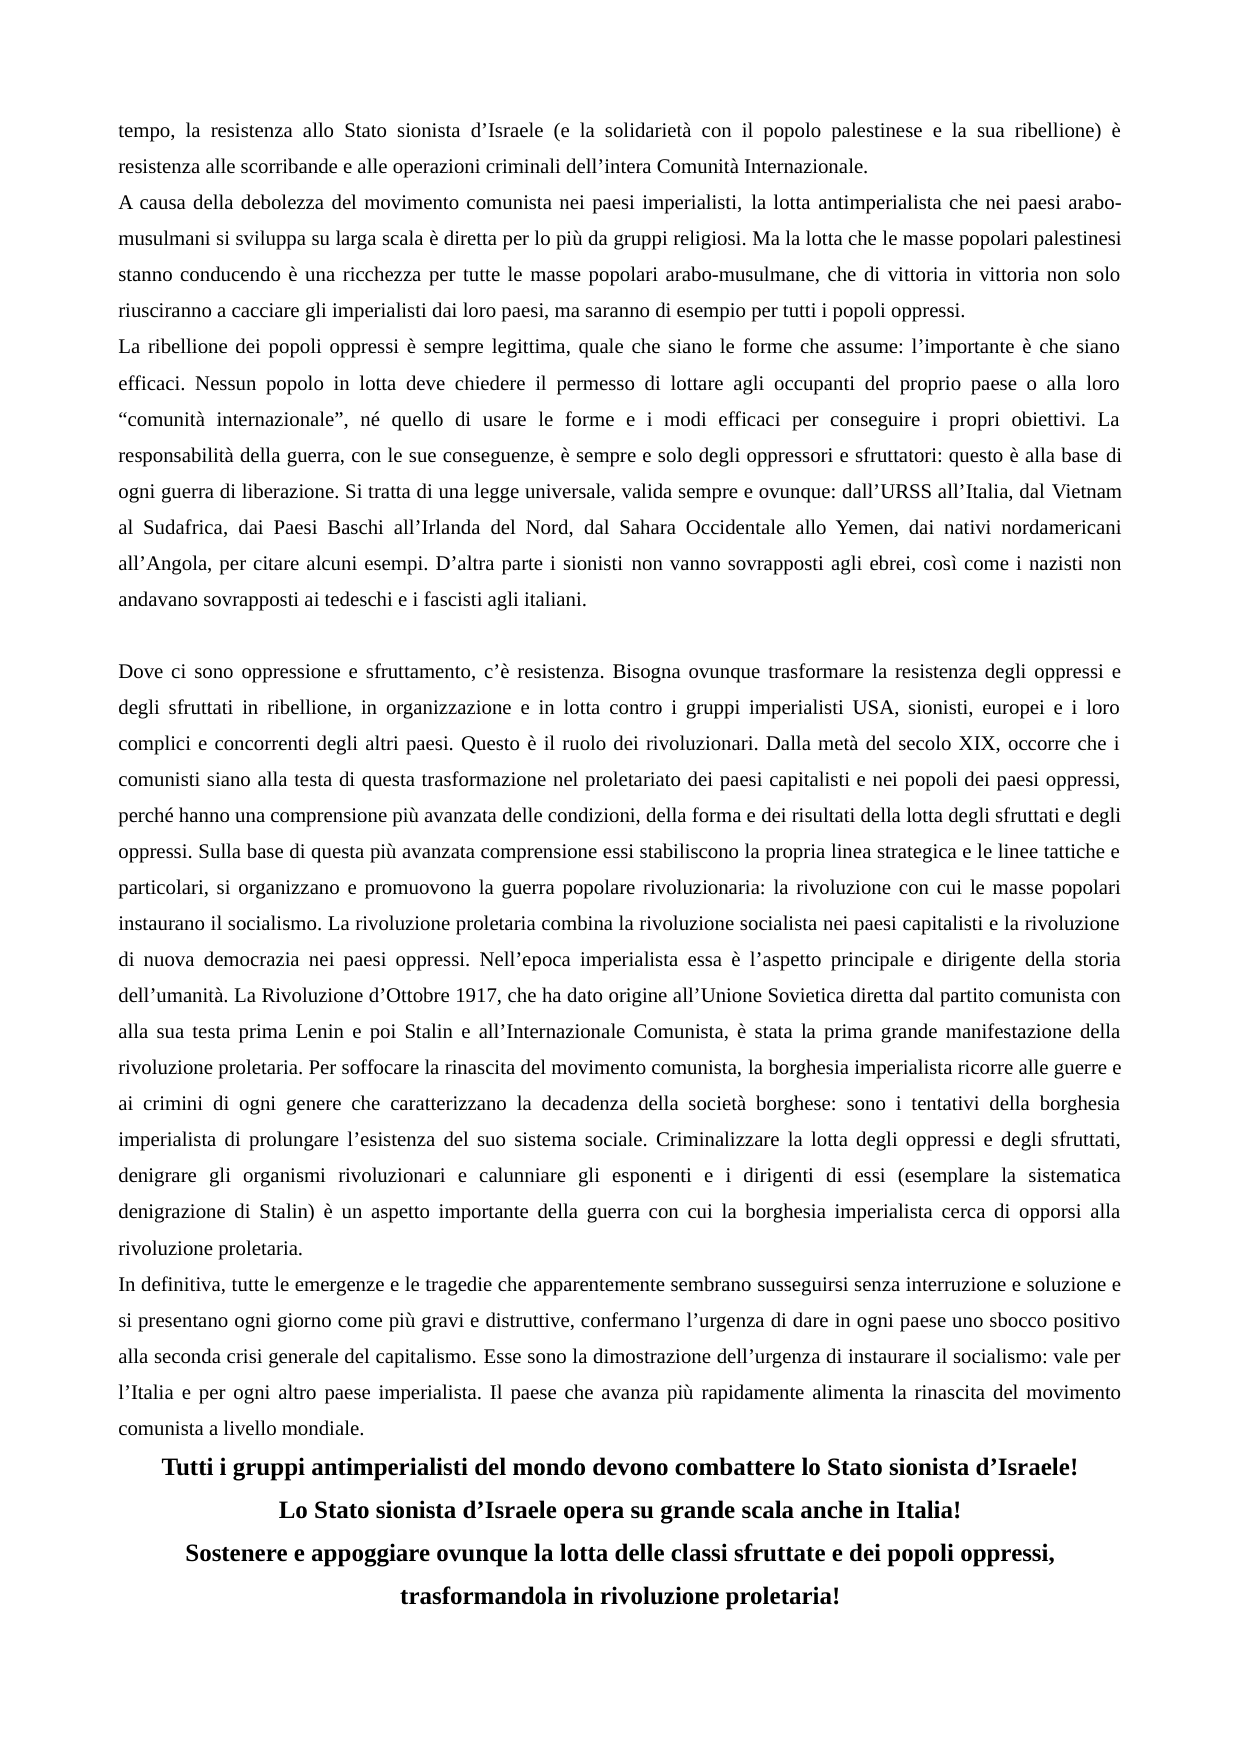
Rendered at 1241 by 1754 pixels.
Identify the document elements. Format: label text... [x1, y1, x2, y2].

text Tutti i gruppi antimperialisti del mondo devono combattere lo Stato sionista d’Israele! [118, 1452, 1122, 1480]
text In definitiva, tutte le emergenze e le tragedie che apparentemente sembrano susseguirsi senza interruzione e soluzione e si presentano ogni giorno come più gravi e distruttive, confermano l’urgenza di dare in ogni paese uno sbocco positivo alla seconda crisi generale del capitalismo. Esse sono la dimostrazione dell’urgenza di instaurare il socialismo: vale per l’Italia e per ogni altro paese imperialista. Il paese che avanza più rapidamente alimenta la rinascita del movimento comunista a livello mondiale. [118, 1271, 1122, 1440]
text Dove ci sono oppressione e sfruttamento, c’è resistenza. Bisogna ovunque trasformare la resistenza degli oppressi e degli sfruttati in ribellione, in organizzazione e in lotta contro i gruppi imperialisti USA, sionisti, europei e i loro complici e concorrenti degli altri paesi. Questo è il ruolo dei rivoluzionari. Dalla metà del secolo XIX, occorre che i comunisti siano alla testa di questa trasformazione nel proletariato dei paesi capitalisti e nei popoli dei paesi oppressi, perché hanno una comprensione più avanzata delle condizioni, della forma e dei risultati della lotta degli sfruttati e degli oppressi. Sulla base di questa più avanzata comprensione essi stabiliscono la propria linea strategica e le linee tattiche e particolari, si organizzano e promuovono la guerra popolare rivoluzionaria: la rivoluzione con cui le masse popolari instaurano il socialismo. La rivoluzione proletaria combina la rivoluzione socialista nei paesi capitalisti e la rivoluzione di nuova democrazia nei paesi oppressi. Nell’epoca imperialista essa è l’aspetto principale e dirigente della storia dell’umanità. La Rivoluzione d’Ottobre 1917, che ha dato origine all’Unione Sovietica diretta dal partito comunista con alla sua testa prima Lenin e poi Stalin e all’Internazionale Comunista, è stata la prima grande manifestazione della rivoluzione proletaria. Per soffocare la rinascita del movimento comunista, la borghesia imperialista ricorre alle guerre e ai crimini di ogni genere che caratterizzano la decadenza della società borghese: sono i tentativi della borghesia imperialista di prolungare l’esistenza del suo sistema sociale. Criminalizzare la lotta degli oppressi e degli sfruttati, denigrare gli organismi rivoluzionari e calunniare gli esponenti e i dirigenti di essi (esemplare la sistematica denigrazione di Stalin) è un aspetto importante della guerra con cui la borghesia imperialista cerca di opporsi alla rivoluzione proletaria. [118, 659, 1122, 1259]
text trasformandola in rivoluzione proletaria! [118, 1581, 1122, 1610]
text tempo, la resistenza allo Stato sionista d’Israele (e la solidarietà con il popolo palestinese e la sua ribellione) è resistenza alle scorribande e alle operazioni criminali dell’intera Comunità Internazionale. [118, 118, 1122, 178]
text Sostenere e appoggiare ovunque la lotta delle classi sfruttate e dei popoli oppressi, [118, 1538, 1122, 1567]
text A causa della debolezza del movimento comunista nei paesi imperialisti, la lotta antimperialista che nei paesi arabo-musulmani si sviluppa su larga scala è diretta per lo più da gruppi religiosi. Ma la lotta che le masse popolari palestinesi stanno conducendo è una ricchezza per tutte le masse popolari arabo-musulmane, che di vittoria in vittoria non solo riusciranno a cacciare gli imperialisti dai loro paesi, ma saranno di esempio per tutti i popoli oppressi. [118, 190, 1122, 322]
text La ribellione dei popoli oppressi è sempre legittima, quale che siano le forme che assume: l’importante è che siano efficaci. Nessun popolo in lotta deve chiedere il permesso di lottare agli occupanti del proprio paese o alla loro “comunità internazionale”, né quello di usare le forme e i modi efficaci per conseguire i propri obiettivi. La responsabilità della guerra, con le sue conseguenze, è sempre e solo degli oppressori e sfruttatori: questo è alla base di ogni guerra di liberazione. Si tratta di una legge universale, valida sempre e ovunque: dall’URSS all’Italia, dal Vietnam al Sudafrica, dai Paesi Baschi all’Irlanda del Nord, dal Sahara Occidentale allo Yemen, dai nativi nordamericani all’Angola, per citare alcuni esempi. D’altra parte i sionisti non vanno sovrapposti agli ebrei, così come i nazisti non andavano sovrapposti ai tedeschi e i fascisti agli italiani. [118, 334, 1122, 611]
text Lo Stato sionista d’Israele opera su grande scala anche in Italia! [118, 1495, 1122, 1523]
